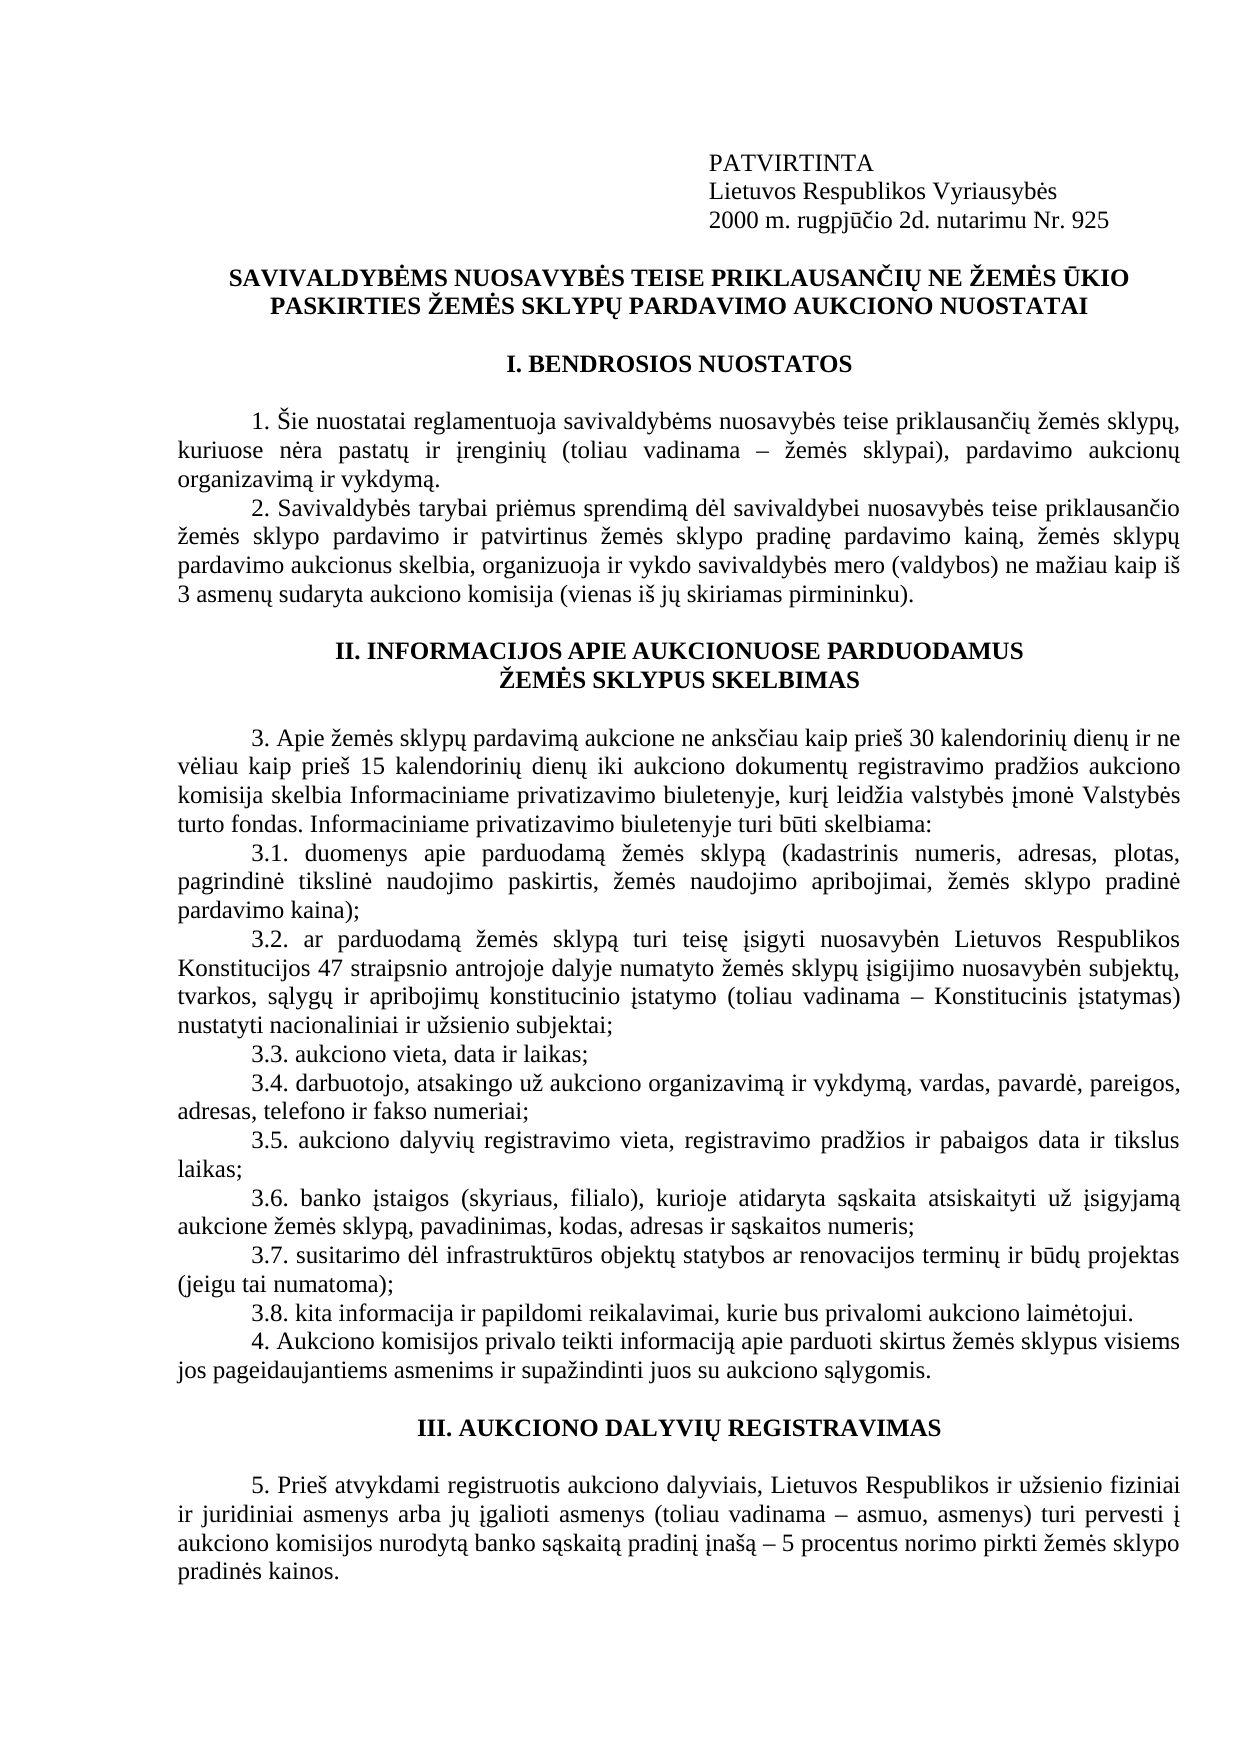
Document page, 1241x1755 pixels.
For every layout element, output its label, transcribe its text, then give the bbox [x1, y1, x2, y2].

text 4. Aukciono komisijos privalo teikti informaciją apie parduoti skirtus žemės sklypus visiems jos pageidaujantiems asmenims ir supažindinti juos su aukciono sąlygomis. [177, 1326, 1181, 1384]
text I. BENDROSIOS NUOSTATOS [177, 349, 1181, 378]
text Patvirtinta [177, 148, 1181, 176]
text 2. Savivaldybės tarybai priėmus sprendimą dėl savivaldybei nuosavybės teise priklausančio žemės sklypo pardavimo ir patvirtinus žemės sklypo pradinę pardavimo kainą, žemės sklypų pardavimo aukcionus skelbia, organizuoja ir vykdo savivaldybės mero (valdybos) ne mažiau kaip iš 3 asmenų sudaryta aukciono komisija (vienas iš jų skiriamas pirmininku). [177, 493, 1181, 608]
text 3.6. banko įstaigos (skyriaus, filialo), kurioje atidaryta sąskaita atsiskaityti už įsigyjamą aukcione žemės sklypą, pavadinimas, kodas, adresas ir sąskaitos numeris; [177, 1183, 1181, 1240]
text 3.5. aukciono dalyvių registravimo vieta, registravimo pradžios ir pabaigos data ir tikslus laikas; [177, 1125, 1181, 1183]
text 3.1. duomenys apie parduodamą žemės sklypą (kadastrinis numeris, adresas, plotas, pagrindinė tikslinė naudojimo paskirtis, žemės naudojimo apribojimai, žemės sklypo pradinė pardavimo kaina); [177, 838, 1181, 924]
text 3.3. aukciono vieta, data ir laikas; [177, 1039, 1181, 1068]
text 3.7. susitarimo dėl infrastruktūros objektų statybos ar renovacijos terminų ir būdų projektas (jeigu tai numatoma); [177, 1240, 1181, 1298]
text SAVIVALDYBĖMS NUOSAVYBĖS TEISE PRIKLAUSANČIŲ NE ŽEMĖS ŪKIO PASKIRTIES žemės sklypų pardavimo aukciono nuostatai [177, 263, 1181, 320]
text 2000 m. rugpjūčio 2d. nutarimu Nr. 925 [177, 205, 1181, 234]
text 5. Prieš atvykdami registruotis aukciono dalyviais, Lietuvos Respublikos ir užsienio fiziniai ir juridiniai asmenys arba jų įgalioti asmenys (toliau vadinama – asmuo, asmenys) turi pervesti į aukciono komisijos nurodytą banko sąskaitą pradinį įnašą – 5 procentus norimo pirkti žemės sklypo pradinės kainos. [177, 1470, 1181, 1585]
text 1. Šie nuostatai reglamentuoja savivaldybėms nuosavybės teise priklausančių žemės sklypų, kuriuose nėra pastatų ir įrenginių (toliau vadinama – žemės sklypai), pardavimo aukcionų organizavimą ir vykdymą. [177, 406, 1181, 493]
subtitle III. Aukciono dalyvių registravimas [177, 1413, 1181, 1441]
text 3.2. ar parduodamą žemės sklypą turi teisę įsigyti nuosavybėn Lietuvos Respublikos Konstitucijos 47 straipsnio antrojoje dalyje numatyto žemės sklypų įsigijimo nuosavybėn subjektų, tvarkos, sąlygų ir apribojimų konstitucinio įstatymo (toliau vadinama – Konstitucinis įstatymas) nustatyti nacionaliniai ir užsienio subjektai; [177, 924, 1181, 1039]
text II. Informacijos apie aukcionuose parduodamus [177, 636, 1181, 665]
text 3.8. kita informacija ir papildomi reikalavimai, kurie bus privalomi aukciono laimėtojui. [177, 1298, 1181, 1326]
text žemės sklypus skelbimas [177, 665, 1181, 694]
text 3.4. darbuotojo, atsakingo už aukciono organizavimą ir vykdymą, vardas, pavardė, pareigos, adresas, telefono ir fakso numeriai; [177, 1068, 1181, 1125]
text 3. Apie žemės sklypų pardavimą aukcione ne anksčiau kaip prieš 30 kalendorinių dienų ir ne vėliau kaip prieš 15 kalendorinių dienų iki aukciono dokumentų registravimo pradžios aukciono komisija skelbia Informaciniame privatizavimo biuletenyje, kurį leidžia valstybės įmonė Valstybės turto fondas. Informaciniame privatizavimo biuletenyje turi būti skelbiama: [177, 723, 1181, 838]
text Lietuvos Respublikos Vyriausybės [177, 176, 1181, 205]
